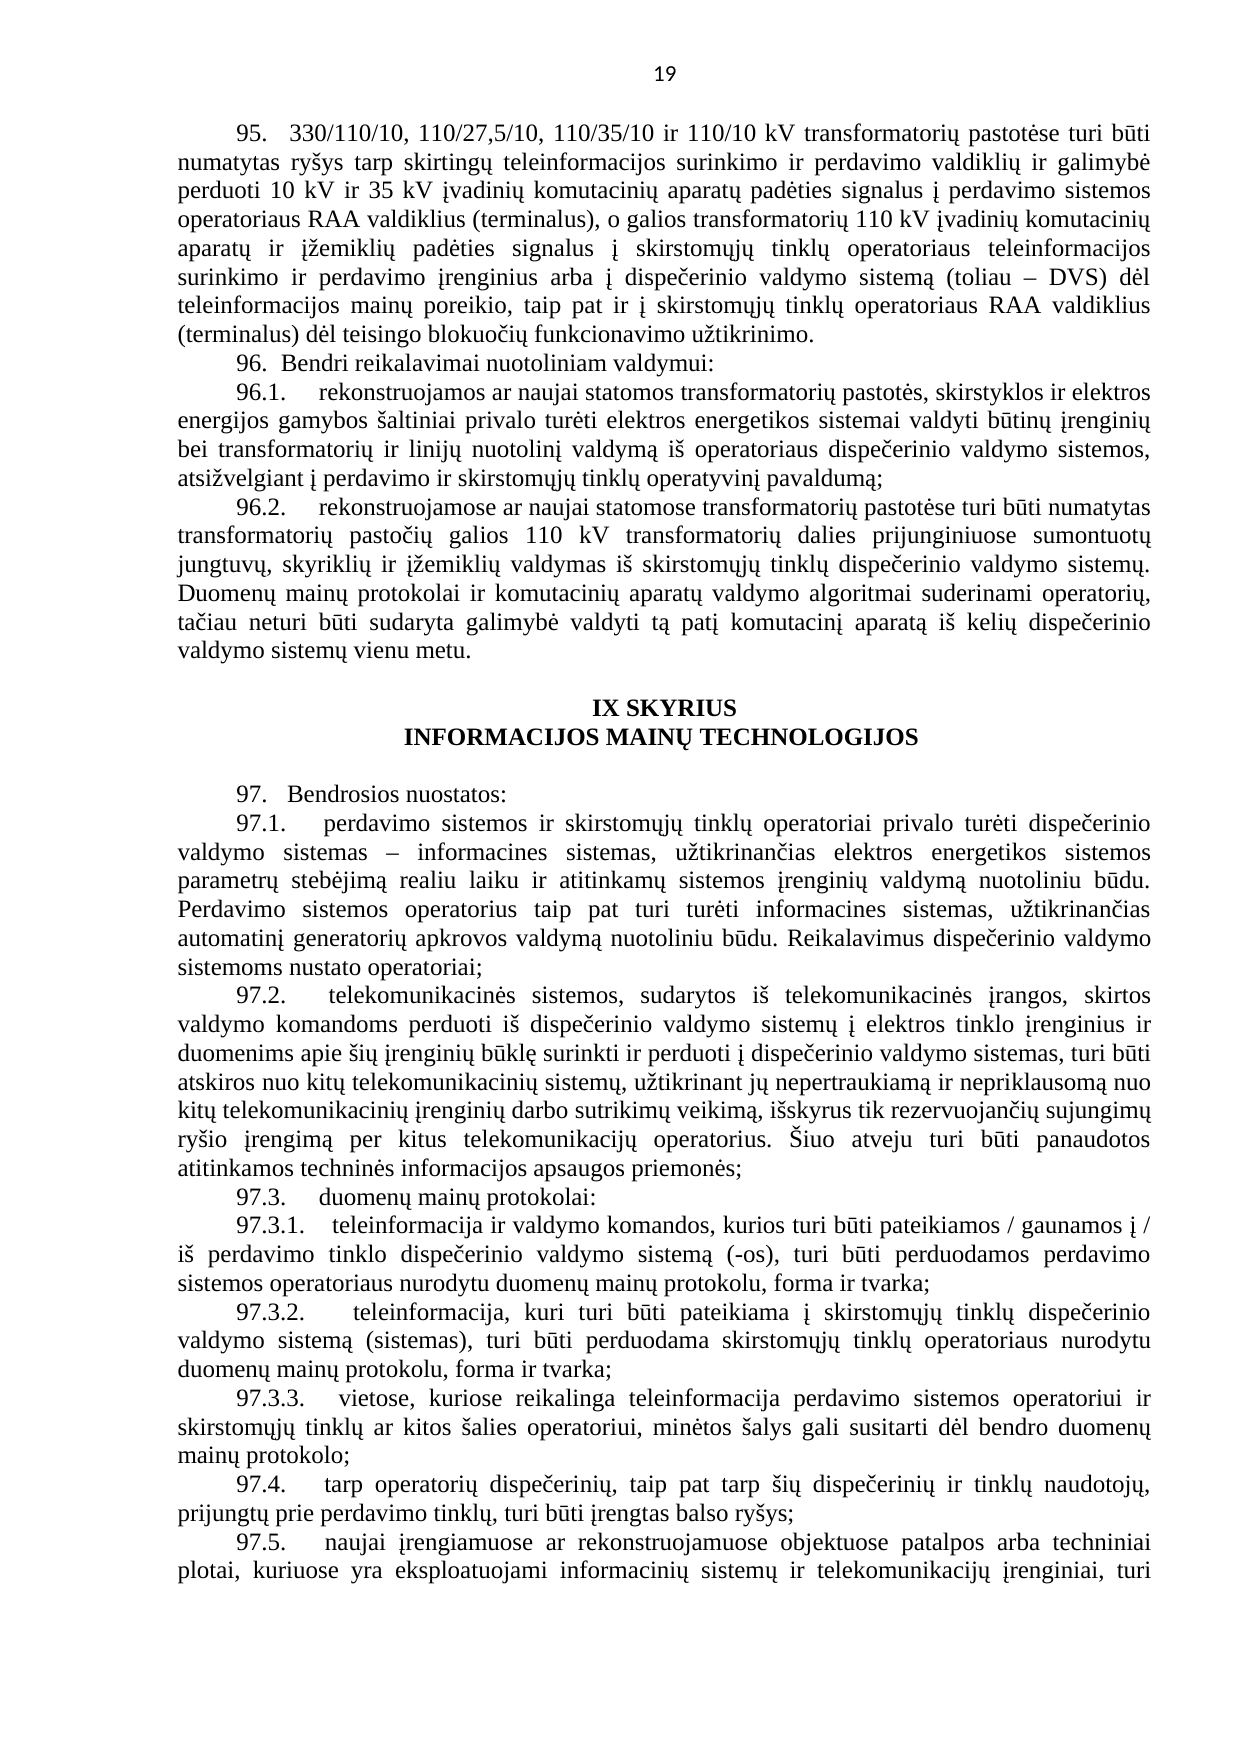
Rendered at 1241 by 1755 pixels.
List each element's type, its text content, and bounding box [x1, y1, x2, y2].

text 97.3.3. vietose, kuriose reikalinga teleinformacija perdavimo sistemos operatoriui ir skirstomųjų tinklų ar kitos šalies operatoriui, minėtos šalys gali susitarti dėl bendro duomenų mainų protokolo; [177, 1383, 1152, 1469]
text 96.2. rekonstruojamose ar naujai statomose transformatorių pastotėse turi būti numatytas transformatorių pastočių galios 110 kV transformatorių dalies prijunginiuose sumontuotų jungtuvų, skyriklių ir įžemiklių valdymas iš skirstomųjų tinklų dispečerinio valdymo sistemų. Duomenų mainų protokolai ir komutacinių aparatų valdymo algoritmai suderinami operatorių, tačiau neturi būti sudaryta galimybė valdyti tą patį komutacinį aparatą iš kelių dispečerinio valdymo sistemų vienu metu. [177, 492, 1152, 664]
text 97.4. tarp operatorių dispečerinių, taip pat tarp šių dispečerinių ir tinklų naudotojų, prijungtų prie perdavimo tinklų, turi būti įrengtas balso ryšys; [177, 1469, 1152, 1527]
text 97.5. naujai įrengiamuose ar rekonstruojamuose objektuose patalpos arba techniniai plotai, kuriuose yra eksploatuojami informacinių sistemų ir telekomunikacijų įrenginiai, turi [177, 1527, 1152, 1584]
text IX SKYRIUS [177, 693, 1152, 722]
text INFORMACIJOS MAINŲ TECHNOLOGIJOS [177, 722, 1152, 751]
text 95. 330/110/10, 110/27,5/10, 110/35/10 ir 110/10 kV transformatorių pastotėse turi būti numatytas ryšys tarp skirtingų teleinformacijos surinkimo ir perdavimo valdiklių ir galimybė perduoti 10 kV ir 35 kV įvadinių komutacinių aparatų padėties signalus į perdavimo sistemos operatoriaus RAA valdiklius (terminalus), o galios transformatorių 110 kV įvadinių komutacinių aparatų ir įžemiklių padėties signalus į skirstomųjų tinklų operatoriaus teleinformacijos surinkimo ir perdavimo įrenginius arba į dispečerinio valdymo sistemą (toliau – DVS) dėl teleinformacijos mainų poreikio, taip pat ir į skirstomųjų tinklų operatoriaus RAA valdiklius (terminalus) dėl teisingo blokuočių funkcionavimo užtikrinimo. [177, 118, 1152, 348]
text 97.3. duomenų mainų protokolai: [177, 1182, 1152, 1211]
text 97.2. telekomunikacinės sistemos, sudarytos iš telekomunikacinės įrangos, skirtos valdymo komandoms perduoti iš dispečerinio valdymo sistemų į elektros tinklo įrenginius ir duomenims apie šių įrenginių būklę surinkti ir perduoti į dispečerinio valdymo sistemas, turi būti atskiros nuo kitų telekomunikacinių sistemų, užtikrinant jų nepertraukiamą ir nepriklausomą nuo kitų telekomunikacinių įrenginių darbo sutrikimų veikimą, išskyrus tik rezervuojančių sujungimų ryšio įrengimą per kitus telekomunikacijų operatorius. Šiuo atveju turi būti panaudotos atitinkamos techninės informacijos apsaugos priemonės; [177, 981, 1152, 1182]
text 96. Bendri reikalavimai nuotoliniam valdymui: [177, 348, 1152, 377]
text 97. Bendrosios nuostatos: [177, 779, 1152, 808]
text 97.1. perdavimo sistemos ir skirstomųjų tinklų operatoriai privalo turėti dispečerinio valdymo sistemas – informacines sistemas, užtikrinančias elektros energetikos sistemos parametrų stebėjimą realiu laiku ir atitinkamų sistemos įrenginių valdymą nuotoliniu būdu. Perdavimo sistemos operatorius taip pat turi turėti informacines sistemas, užtikrinančias automatinį generatorių apkrovos valdymą nuotoliniu būdu. Reikalavimus dispečerinio valdymo sistemoms nustato operatoriai; [177, 808, 1152, 981]
text 96.1. rekonstruojamos ar naujai statomos transformatorių pastotės, skirstyklos ir elektros energijos gamybos šaltiniai privalo turėti elektros energetikos sistemai valdyti būtinų įrenginių bei transformatorių ir linijų nuotolinį valdymą iš operatoriaus dispečerinio valdymo sistemos, atsižvelgiant į perdavimo ir skirstomųjų tinklų operatyvinį pavaldumą; [177, 377, 1152, 492]
text 97.3.1. teleinformacija ir valdymo komandos, kurios turi būti pateikiamos / gaunamos į / iš perdavimo tinklo dispečerinio valdymo sistemą (-os), turi būti perduodamos perdavimo sistemos operatoriaus nurodytu duomenų mainų protokolu, forma ir tvarka; [177, 1211, 1152, 1297]
text 97.3.2. teleinformacija, kuri turi būti pateikiama į skirstomųjų tinklų dispečerinio valdymo sistemą (sistemas), turi būti perduodama skirstomųjų tinklų operatoriaus nurodytu duomenų mainų protokolu, forma ir tvarka; [177, 1297, 1152, 1383]
